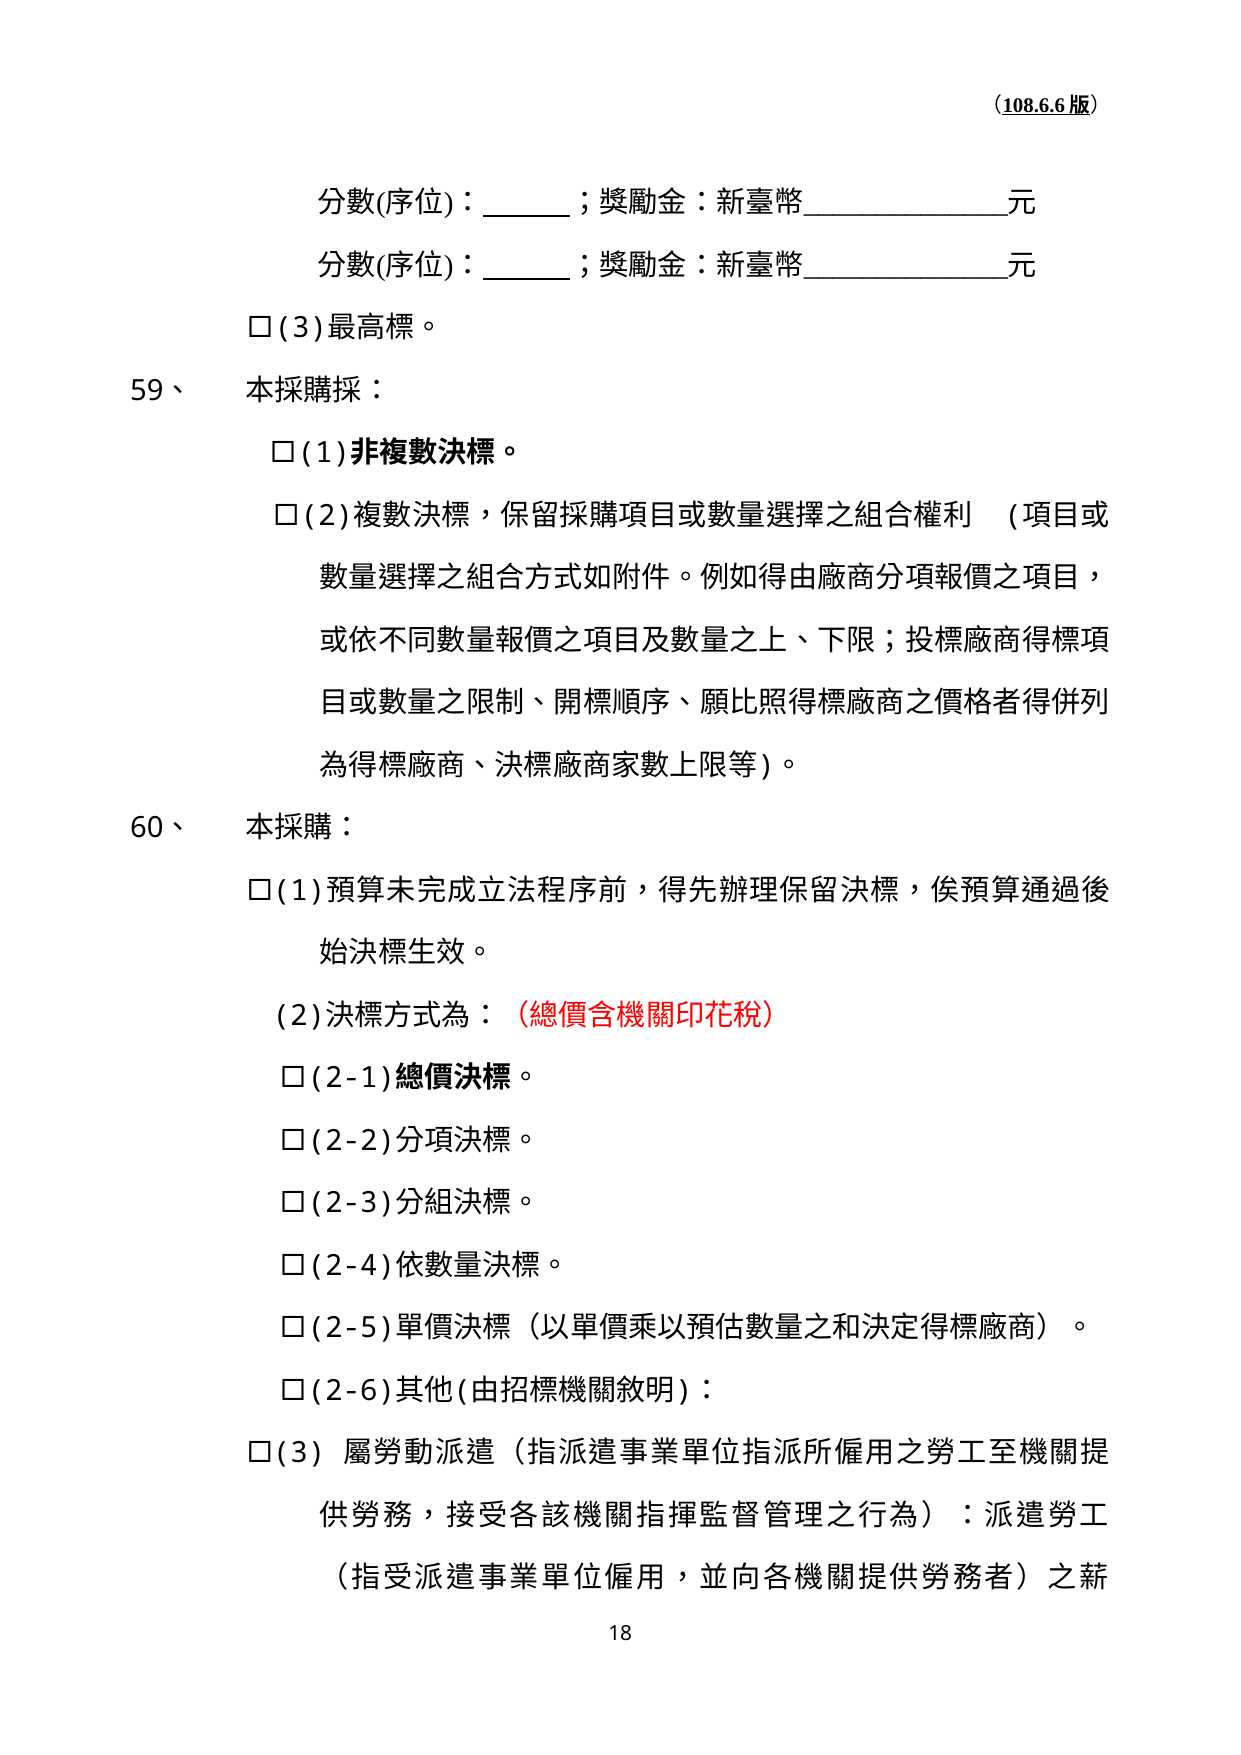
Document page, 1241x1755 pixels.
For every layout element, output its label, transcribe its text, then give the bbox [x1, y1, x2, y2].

list 本採購採： [130, 346, 1110, 408]
text (3)最高標。 [247, 283, 1110, 346]
text (2-4)依數量決標。 [280, 1221, 1110, 1283]
text (2)決標方式為：（總價含機關印花稅） [197, 971, 1110, 1033]
text (3) 屬勞動派遣（指派遣事業單位指派所僱用之勞工至機關提供勞務，接受各該機關指揮監督管理之行為）：派遣勞工（指受派遣事業單位僱用，並向各機關提供勞務者）之薪資（內含勞工依法自行負擔之勞保、健保、就業保險費用）與廠商應負擔之勞保、健保、就業保險費用、積欠工資墊償基金提繳費及勞工退休金等費用，採固定金額支付，不列入報價範圍。廠商僅需就管理費用（含利潤、相關稅捐及管理所需一切費用等）報價。決標後，廠商報價與前述固定金額合計為契約總價，詳如附件報價明細表【註：報價明細表範例如附件，機關於招標時依案件性質參酌調整後附於投標須知。派遣勞工之加班費及差旅費，不含於契約價金，如發生此等費用，其計算方式依勞動法令規定另行支付】。 [247, 1408, 1110, 1596]
text 分數(序位)： ；獎勵金：新臺幣______________元 [317, 221, 1110, 283]
text (1)非複數決標。 [130, 408, 1110, 471]
text (2-5)單價決標（以單價乘以預估數量之和決定得標廠商）。 [280, 1283, 1110, 1346]
text (2-1)總價決標。 [280, 1033, 1110, 1096]
text (2-6)其他(由招標機關敘明)： [280, 1346, 1110, 1408]
text (2-2)分項決標。 [280, 1096, 1110, 1158]
text (2)複數決標，保留採購項目或數量選擇之組合權利 (項目或數量選擇之組合方式如附件。例如得由廠商分項報價之項目，或依不同數量報價之項目及數量之上、下限；投標廠商得標項目或數量之限制、開標順序、願比照得標廠商之價格者得併列為得標廠商、決標廠商家數上限等)。 [130, 471, 1110, 783]
text (1)預算未完成立法程序前，得先辦理保留決標，俟預算通過後始決標生效。 [247, 846, 1110, 971]
list 本採購： [130, 783, 1110, 846]
text 分數(序位)： ；獎勵金：新臺幣______________元 [317, 158, 1110, 221]
text (2-3)分組決標。 [280, 1158, 1110, 1221]
